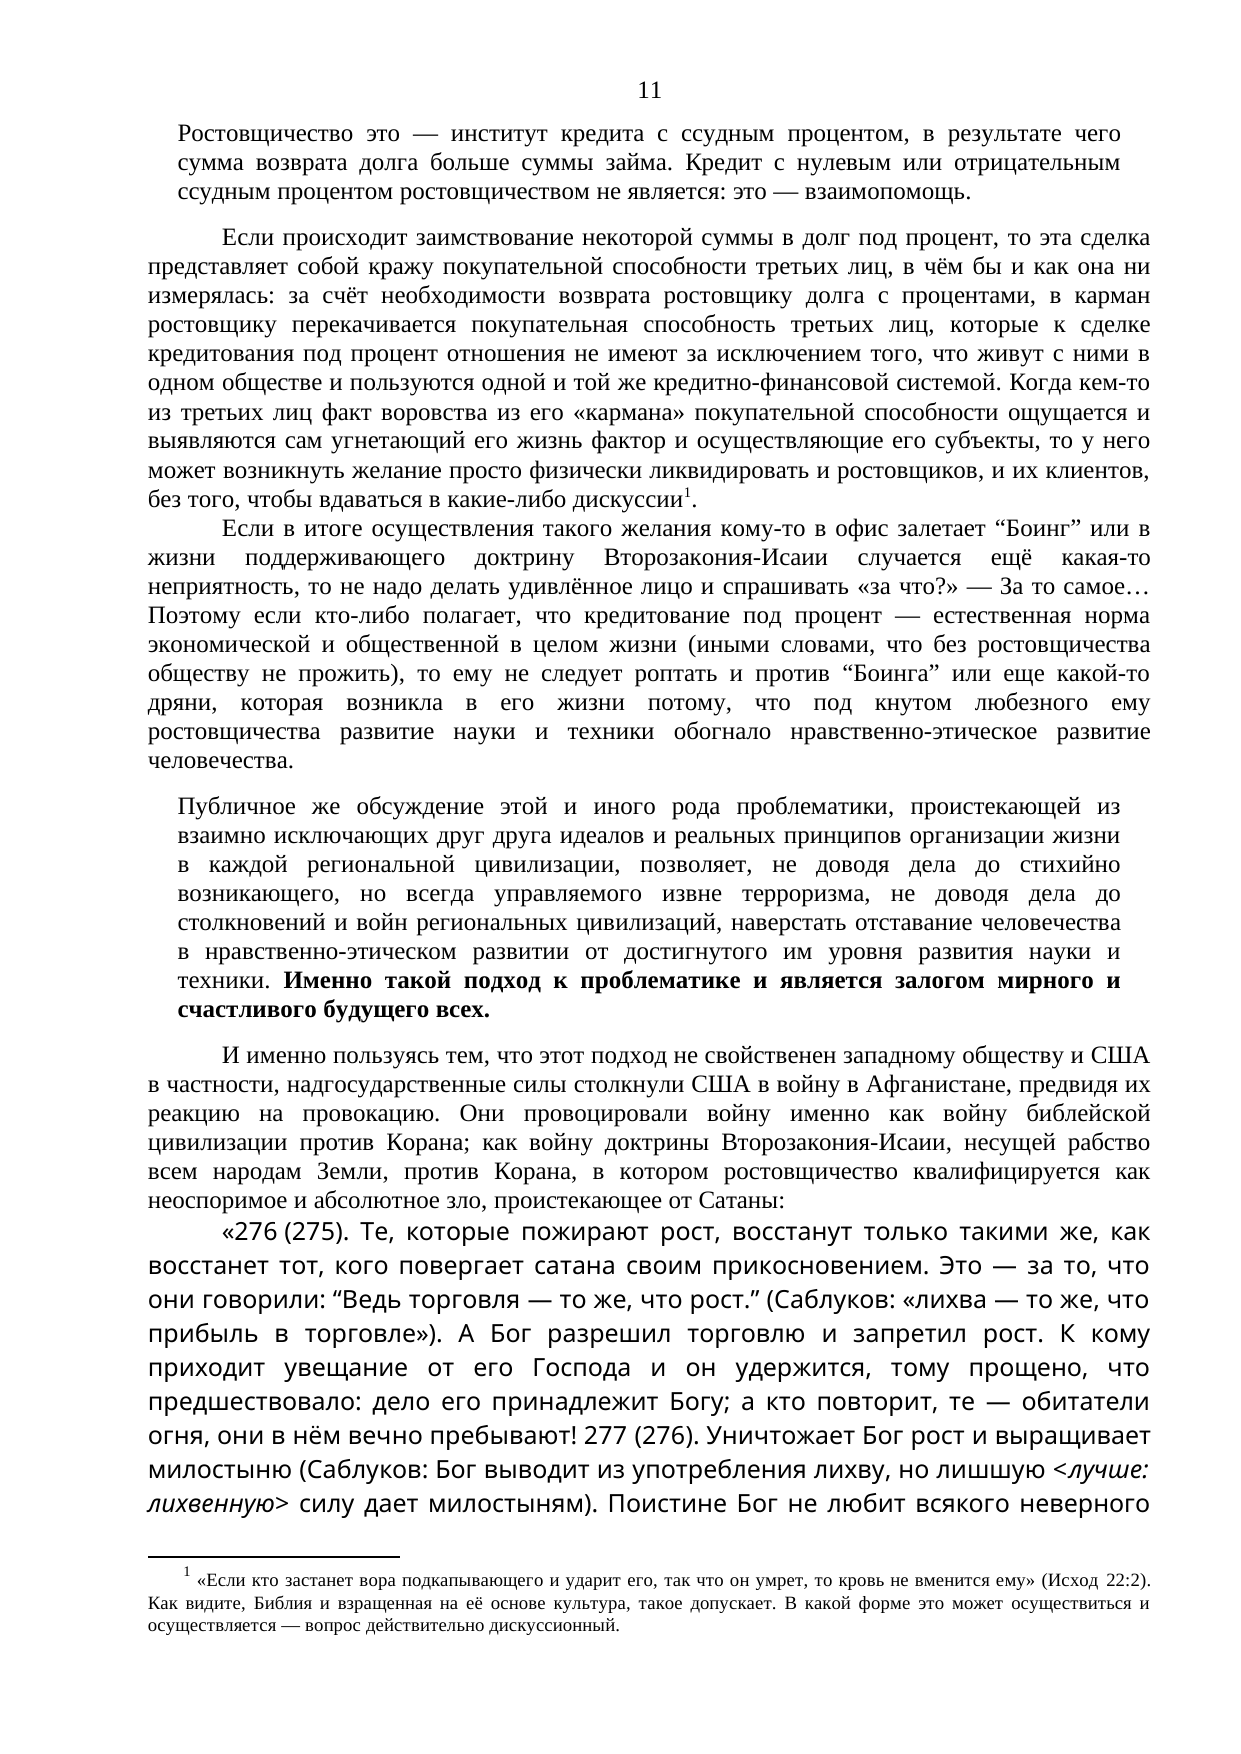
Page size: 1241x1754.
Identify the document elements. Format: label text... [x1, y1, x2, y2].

text Публичное же обсуждение этой и иного рода проблематики, проистекающей из взаимно исключающих друг друга идеалов и реальных принципов организации жизни в каждой региональной цивилизации, позволяет, не доводя дела до стихийно возникающего, но всегда управляемого извне терроризма, не доводя дела до столкновений и войн региональных цивилизаций, наверстать отставание человечества в нравственно-этическом развитии от достигнутого им уровня развития науки и техники. Именно такой подход к проблематике и является залогом мирного и счастливого будущего всех. [177, 791, 1122, 1023]
text «Если кто застанет вора подкапывающего и ударит его, так что он умрет, то кровь не вменится ему» (Исход 22:2). Как видите, Библия и взращенная на её основе культура, такое допускает. В какой форме это может осуществиться и осуществляется — вопрос действительно дискуссионный. [148, 1563, 1152, 1636]
text Если в итоге осуществления такого желания кому-то в офис залетает “Боинг” или в жизни поддерживающего доктрину Второзакония-Исаии случается ещё какая-то неприятность, то не надо делать удивлённое лицо и спрашивать «за что?» — За то самое… Поэтому если кто-либо полагает, что кредитование под процент — естественная норма экономической и общественной в целом жизни (иными словами, что без ростовщичества обществу не прожить), то ему не следует роптать и против “Боинга” или еще какой-то дряни, которая возникла в его жизни потому, что под кнутом любезного ему ростовщичества развитие науки и техники обогнало нравственно-этическое развитие человечества. [148, 513, 1152, 774]
text «276 (275). Те, которые пожирают рост, восстанут только такими же, как восстанет тот, кого повергает сатана своим прикосновением. Это — за то, что они говорили: “Ведь торговля — то же, что рост.” (Саблуков: «лихва — то же, что прибыль в торговле»). А Бог разрешил торговлю и запретил рост. К кому приходит увещание от его Господа и он удержится, тому прощено, что предшествовало: дело его принадлежит Богу; а кто повторит, те — обитатели огня, они в нём вечно пребывают! 277 (276). Уничтожает Бог рост и выращивает милостыню (Саблуков: Бог выводит из употребления лихву, но лишшую <лучше: лихвенную> силу дает милостыням). Поистине Бог не любит всякого неверного [148, 1214, 1152, 1520]
text И именно пользуясь тем, что этот подход не свойственен западному обществу и США в частности, надгосударственные силы столкнули США в войну в Афганистане, предвидя их реакцию на провокацию. Они провоцировали войну именно как войну библейской цивилизации против Корана; как войну доктрины Второзакония-Исаии, несущей рабство всем народам Земли, против Корана, в котором ростовщичество квалифицируется как неоспоримое и абсолютное зло, проистекающее от Сатаны: [148, 1040, 1152, 1214]
text Если происходит заимствование некоторой суммы в долг под процент, то эта сделка представляет собой кражу покупательной способности третьих лиц, в чём бы и как она ни измерялась: за счёт необходимости возврата ростовщику долга с процентами, в карман ростовщику перекачивается покупательная способность третьих лиц, которые к сделке кредитования под процент отношения не имеют за исключением того, что живут с ними в одном обществе и пользуются одной и той же кредитно-финансовой системой. Когда кем-то из третьих лиц факт воровства из его «кармана» покупательной способности ощущается и выявляются сам угнетающий его жизнь фактор и осуществляющие его субъекты, то у него может возникнуть желание просто физически ликвидировать и ростовщиков, и их клиентов, без того, чтобы вдаваться в какие-либо дискуссии. [148, 222, 1152, 513]
text Ростовщичество это — институт кредита с ссудным процентом, в результате чего сумма возврата долга больше суммы займа. Кредит с нулевым или отрицательным ссудным процентом ростовщичеством не является: это — взаимопомощь. [177, 118, 1122, 205]
